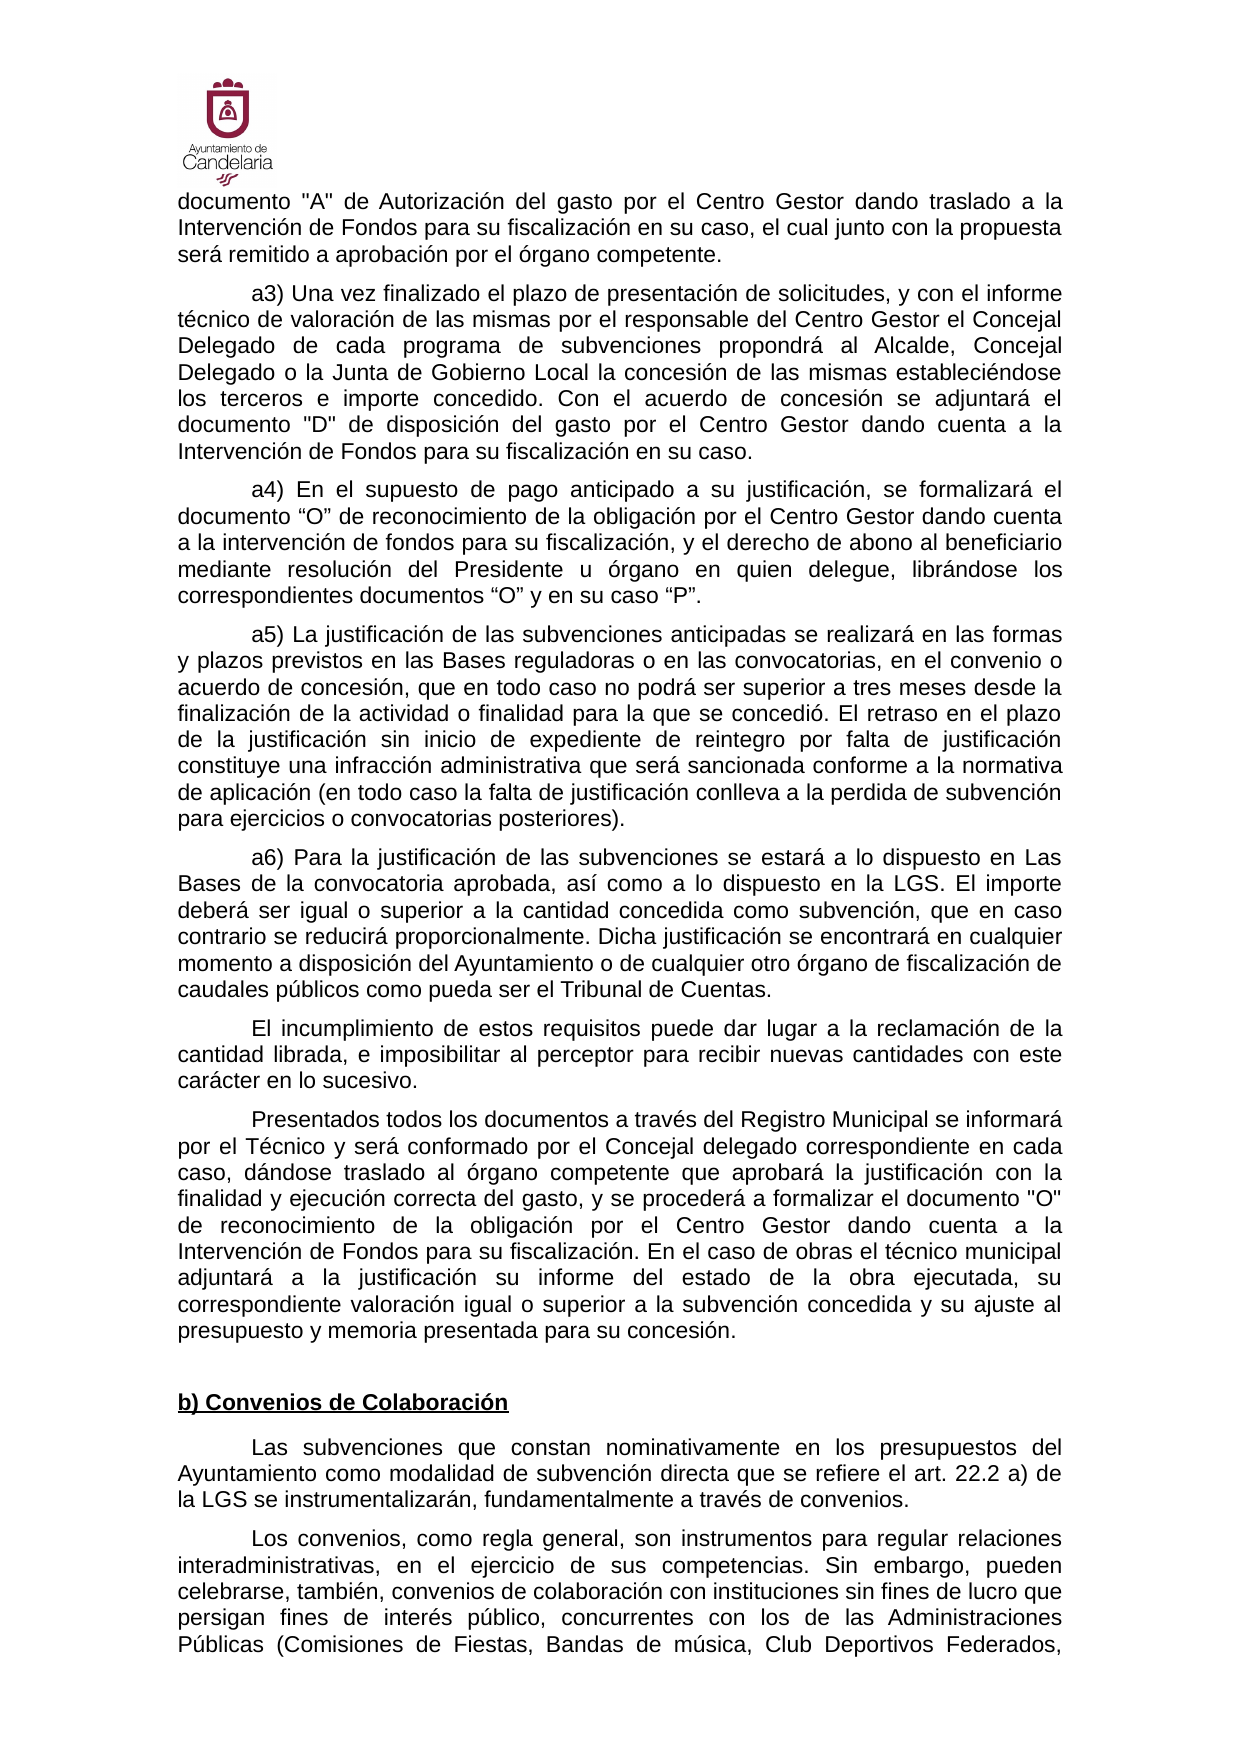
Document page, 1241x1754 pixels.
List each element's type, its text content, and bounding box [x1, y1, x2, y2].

text a5) La justificación de las subvenciones anticipadas se realizará en las formas y plazos previstos en las Bases reguladoras o en las convocatorias, en el convenio o acuerdo de concesión, que en todo caso no podrá ser superior a tres meses desde la finalización de la actividad o finalidad para la que se concedió. El retraso en el plazo de la justificación sin inicio de expediente de reintegro por falta de justificación constituye una infracción administrativa que será sancionada conforme a la normativa de aplicación (en todo caso la falta de justificación conlleva a la perdida de subvención para ejercicios o convocatorias posteriores). [177, 621, 1063, 832]
text Los convenios, como regla general, son instrumentos para regular relaciones interadministrativas, en el ejercicio de sus competencias. Sin embargo, pueden celebrarse, también, convenios de colaboración con instituciones sin fines de lucro que persigan fines de interés público, concurrentes con los de las Administraciones Públicas (Comisiones de Fiestas, Bandas de música, Club Deportivos Federados, [177, 1525, 1063, 1657]
text Presentados todos los documentos a través del Registro Municipal se informará por el Técnico y será conformado por el Concejal delegado correspondiente en cada caso, dándose traslado al órgano competente que aprobará la justificación con la finalidad y ejecución correcta del gasto, y se procederá a formalizar el documento "O" de reconocimiento de la obligación por el Centro Gestor dando cuenta a la Intervención de Fondos para su fiscalización. En el caso de obras el técnico municipal adjuntará a la justificación su informe del estado de la obra ejecutada, su correspondiente valoración igual o superior a la subvención concedida y su ajuste al presupuesto y memoria presentada para su concesión. [177, 1106, 1063, 1343]
text Las subvenciones que constan nominativamente en los presupuestos del Ayuntamiento como modalidad de subvención directa que se refiere el art. 22.2 a) de la LGS se instrumentalizarán, fundamentalmente a través de convenios. [177, 1434, 1063, 1513]
text b) Convenios de Colaboración [177, 1388, 1063, 1415]
text a3) Una vez finalizado el plazo de presentación de solicitudes, y con el informe técnico de valoración de las mismas por el responsable del Centro Gestor el Concejal Delegado de cada programa de subvenciones propondrá al Alcalde, Concejal Delegado o la Junta de Gobierno Local la concesión de las mismas estableciéndose los terceros e importe concedido. Con el acuerdo de concesión se adjuntará el documento "D" de disposición del gasto por el Centro Gestor dando cuenta a la Intervención de Fondos para su fiscalización en su caso. [177, 279, 1063, 464]
text a4) En el supuesto de pago anticipado a su justificación, se formalizará el documento “O” de reconocimiento de la obligación por el Centro Gestor dando cuenta a la intervención de fondos para su fiscalización, y el derecho de abono al beneficiario mediante resolución del Presidente u órgano en quien delegue, librándose los correspondientes documentos “O” y en su caso “P”. [177, 476, 1063, 608]
text El incumplimiento de estos requisitos puede dar lugar a la reclamación de la cantidad librada, e imposibilitar al perceptor para recibir nuevas cantidades con este carácter en lo sucesivo. [177, 1015, 1063, 1094]
text a6) Para la justificación de las subvenciones se estará a lo dispuesto en Las Bases de la convocatoria aprobada, así como a lo dispuesto en la LGS. El importe deberá ser igual o superior a la cantidad concedida como subvención, que en caso contrario se reducirá proporcionalmente. Dicha justificación se encontrará en cualquier momento a disposición del Ayuntamiento o de cualquier otro órgano de fiscalización de caudales públicos como pueda ser el Tribunal de Cuentas. [177, 844, 1063, 1002]
text documento "A" de Autorización del gasto por el Centro Gestor dando traslado a la Intervención de Fondos para su fiscalización en su caso, el cual junto con la propuesta será remitido a aprobación por el órgano competente. [177, 188, 1063, 267]
